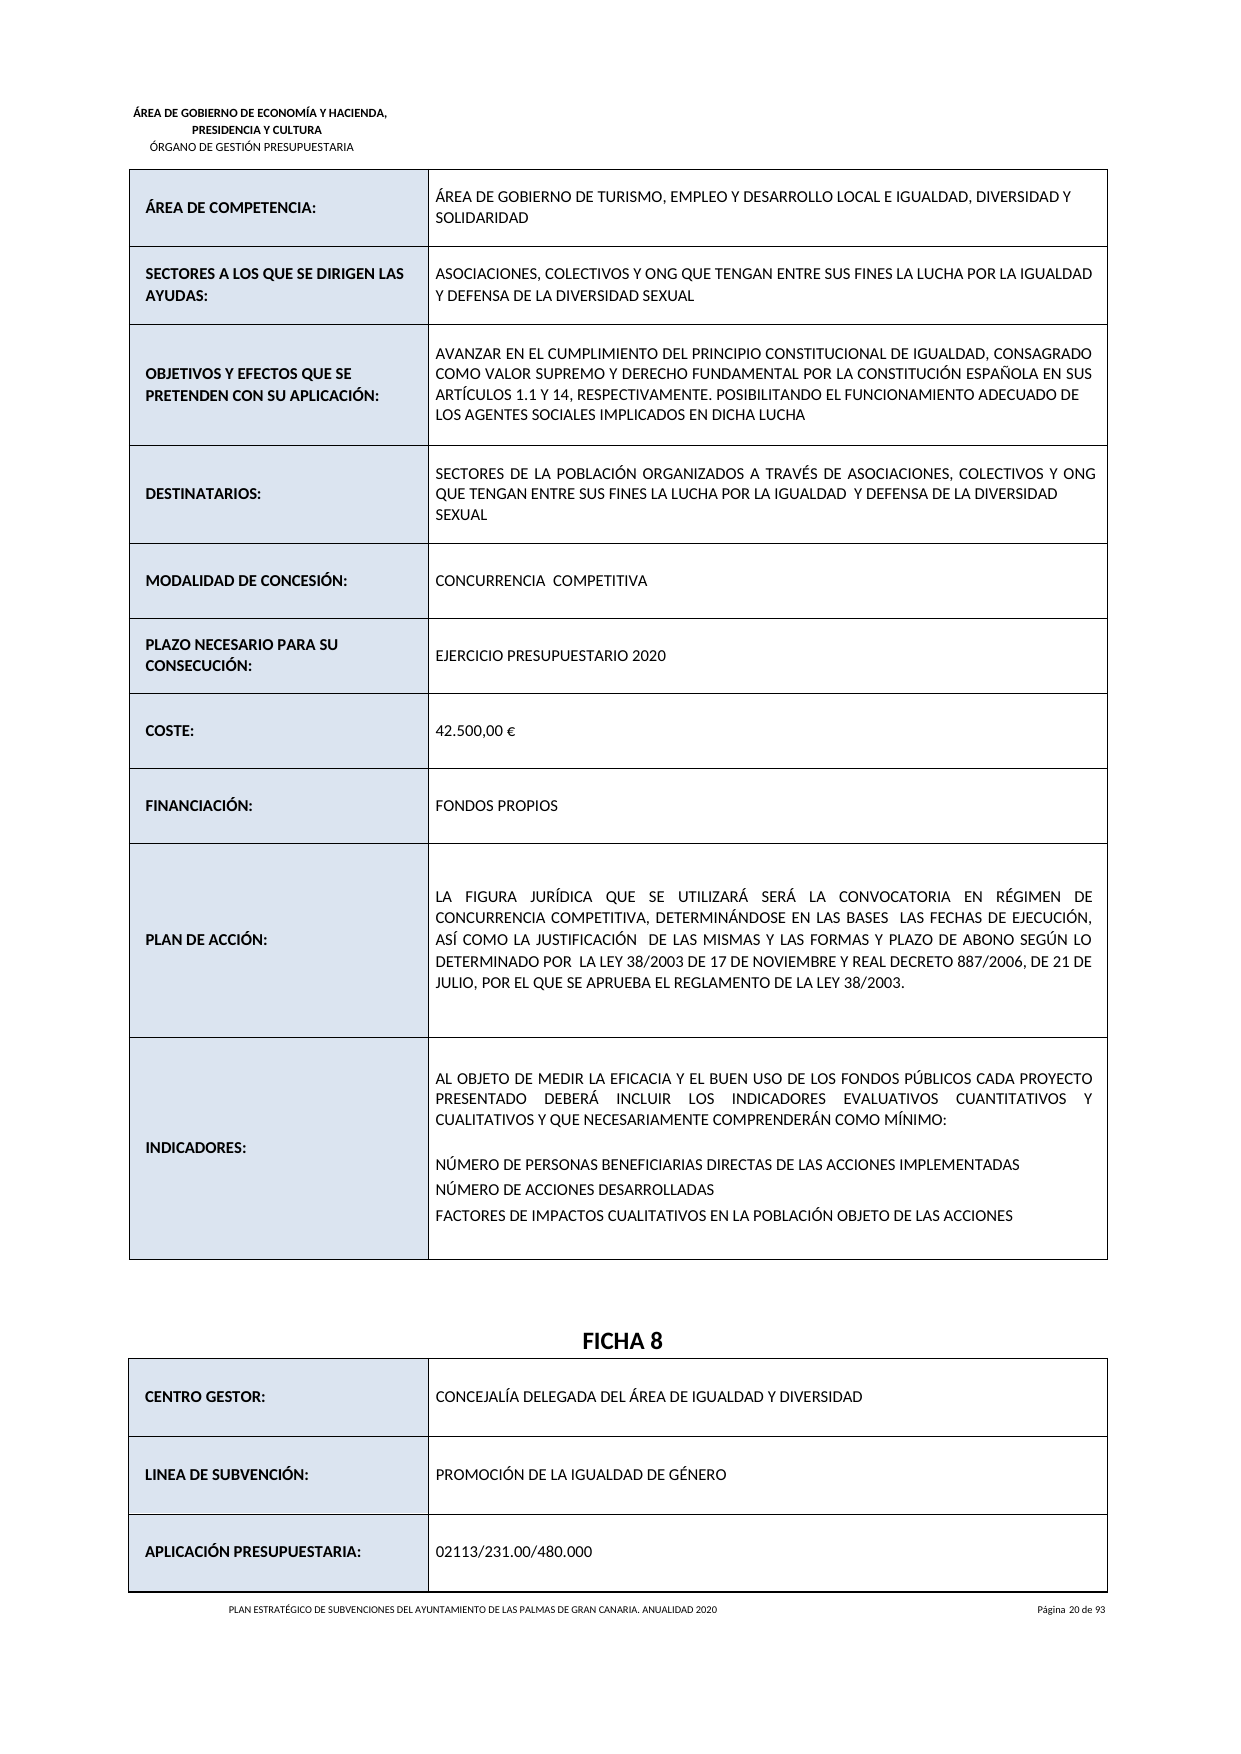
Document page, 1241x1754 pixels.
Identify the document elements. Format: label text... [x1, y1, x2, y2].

table_cell LINEA DE SUBVENCIÓN: [129, 1437, 428, 1513]
table_cell APLICACIÓN PRESUPUESTARIA: [129, 1515, 428, 1591]
table_cell 02113/231.00/480.000 [429, 1515, 1107, 1591]
table_cell DESTINATARIOS: [130, 446, 428, 543]
table_cell COSTE: [130, 694, 428, 768]
table_header CENTRO GESTOR: [129, 1359, 428, 1436]
table_cell LA FIGURA JURÍDICA QUE SE UTILIZARÁ SERÁ LA CONVOCATORIA EN RÉGIMEN DE CONCURRENCIA COMPETITIVA, DETERMINÁNDOSE EN LAS BASES LAS FECHAS DE EJECUCIÓN, ASÍ COMO LA JUSTIFICACIÓN DE LAS MISMAS Y LAS FORMAS Y PLAZO DE ABONO SEGÚN LO DETERMINADO POR LA LEY 38/2003 DE 17 DE NOVIEMBRE Y REAL DECRETO 887/2006, DE 21 DE JULIO, POR EL QUE SE APRUEBA EL REGLAMENTO DE LA LEY 38/2003. [429, 844, 1107, 1037]
table_cell SECTORES A LOS QUE SE DIRIGEN LAS AYUDAS: [130, 247, 428, 324]
table_cell PLAZO NECESARIO PARA SU CONSECUCIÓN: [130, 619, 428, 693]
table_cell OBJETIVOS Y EFECTOS QUE SE PRETENDEN CON SU APLICACIÓN: [130, 325, 428, 445]
table_cell PROMOCIÓN DE LA IGUALDAD DE GÉNERO [429, 1437, 1107, 1513]
table_cell EJERCICIO PRESUPUESTARIO 2020 [429, 619, 1107, 693]
table_cell AVANZAR EN EL CUMPLIMIENTO DEL PRINCIPIO CONSTITUCIONAL DE IGUALDAD, CONSAGRADO COMO VALOR SUPREMO Y DERECHO FUNDAMENTAL POR LA CONSTITUCIÓN ESPAÑOLA EN SUS ARTÍCULOS 1.1 Y 14, RESPECTIVAMENTE. POSIBILITANDO EL FUNCIONAMIENTO ADECUADO DE LOS AGENTES SOCIALES IMPLICADOS EN DICHA LUCHA [429, 325, 1107, 445]
table_cell ASOCIACIONES, COLECTIVOS Y ONG QUE TENGAN ENTRE SUS FINES LA LUCHA POR LA IGUALDAD Y DEFENSA DE LA DIVERSIDAD SEXUAL [429, 247, 1107, 324]
table_cell ÁREA DE GOBIERNO DE TURISMO, EMPLEO Y DESARROLLO LOCAL E IGUALDAD, DIVERSIDAD Y SOLIDARIDAD [429, 170, 1107, 246]
text FICHA 8 [60, 1325, 668, 1356]
table_cell INDICADORES: [130, 1038, 428, 1259]
table_cell AL OBJETO DE MEDIR LA EFICACIA Y EL BUEN USO DE LOS FONDOS PÚBLICOS CADA PROYECTO PRESENTADO DEBERÁ INCLUIR LOS INDICADORES EVALUATIVOS CUANTITATIVOS Y CUALITATIVOS Y QUE NECESARIAMENTE COMPRENDERÁN COMO MÍNIMO: NÚMERO DE PERSONAS BENEFICIARIAS DIRECTAS DE LAS ACCIONES IMPLEMENTADAS NÚMERO DE ACCIONES DESARROLLADAS FACTORES DE IMPACTOS CUALITATIVOS EN LA POBLACIÓN OBJETO DE LAS ACCIONES [429, 1038, 1107, 1259]
table_cell PLAN DE ACCIÓN: [130, 844, 428, 1037]
table_cell MODALIDAD DE CONCESIÓN: [130, 544, 428, 618]
table_cell CONCURRENCIA COMPETITIVA [429, 544, 1107, 618]
table_cell FINANCIACIÓN: [130, 769, 428, 843]
table_header CONCEJALÍA DELEGADA DEL ÁREA DE IGUALDAD Y DIVERSIDAD [429, 1359, 1107, 1436]
table_cell ÁREA DE COMPETENCIA: [130, 170, 428, 246]
table_cell FONDOS PROPIOS [429, 769, 1107, 843]
table_cell SECTORES DE LA POBLACIÓN ORGANIZADOS A TRAVÉS DE ASOCIACIONES, COLECTIVOS Y ONG QUE TENGAN ENTRE SUS FINES LA LUCHA POR LA IGUALDAD Y DEFENSA DE LA DIVERSIDAD SEXUAL [429, 446, 1107, 543]
table_cell 42.500,00 € [429, 694, 1107, 768]
